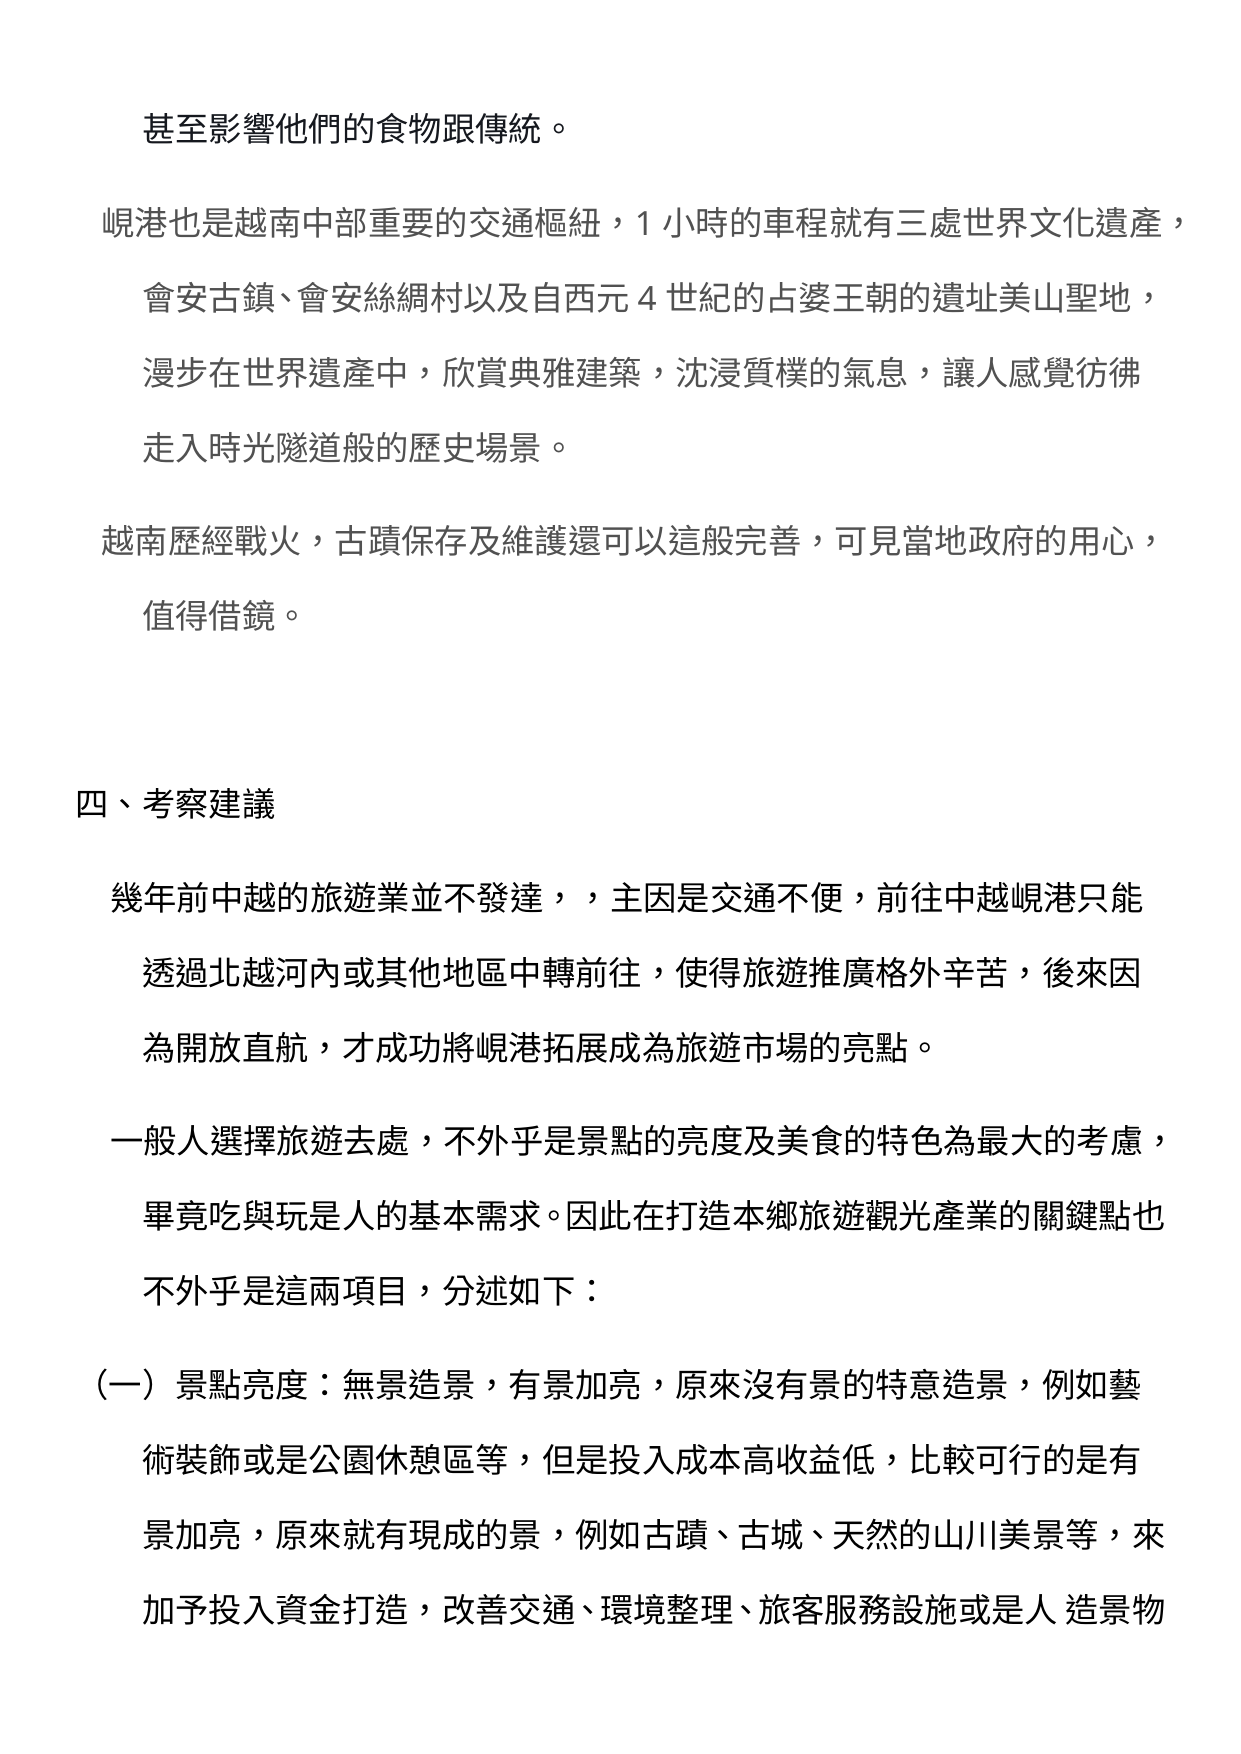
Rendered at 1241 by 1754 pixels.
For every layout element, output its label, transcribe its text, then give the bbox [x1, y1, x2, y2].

text （一）景點亮度：無景造景，有景加亮，原來沒有景的特意造景，例如藝術裝飾或是公園休憩區等，但是投入成本高收益低，比較可行的是有景加亮，原來就有現成的景，例如古蹟、古城、天然的山川美景等，來加予投入資金打造，改善交通、環境整理、旅客服務設施或是人 造景物 [75, 1346, 1165, 1646]
text 四、考察建議 [75, 764, 1165, 839]
text 越南歷經戰火，古蹟保存及維護還可以這般完善，可見當地政府的用心，值得借鏡。 [75, 502, 1165, 652]
text 甚至影響他們的食物跟傳統。 [75, 89, 1165, 164]
text 峴港也是越南中部重要的交通樞紐，1 小時的車程就有三處世界文化遺產，會安古鎮、會安絲綢村以及自西元 4 世紀的占婆王朝的遺址美山聖地，漫步在世界遺產中，欣賞典雅建築，沈浸質樸的氣息，讓人感覺彷彿走入時光隧道般的歷史場景。 [75, 183, 1165, 483]
text 一般人選擇旅遊去處，不外乎是景點的亮度及美食的特色為最大的考慮，畢竟吃與玩是人的基本需求。因此在打造本鄉旅遊觀光產業的關鍵點也不外乎是這兩項目，分述如下： [75, 1102, 1165, 1327]
text 幾年前中越的旅遊業並不發達，，主因是交通不便，前往中越峴港只能透過北越河內或其他地區中轉前往，使得旅遊推廣格外辛苦，後來因為開放直航，才成功將峴港拓展成為旅遊市場的亮點。 [75, 858, 1165, 1083]
